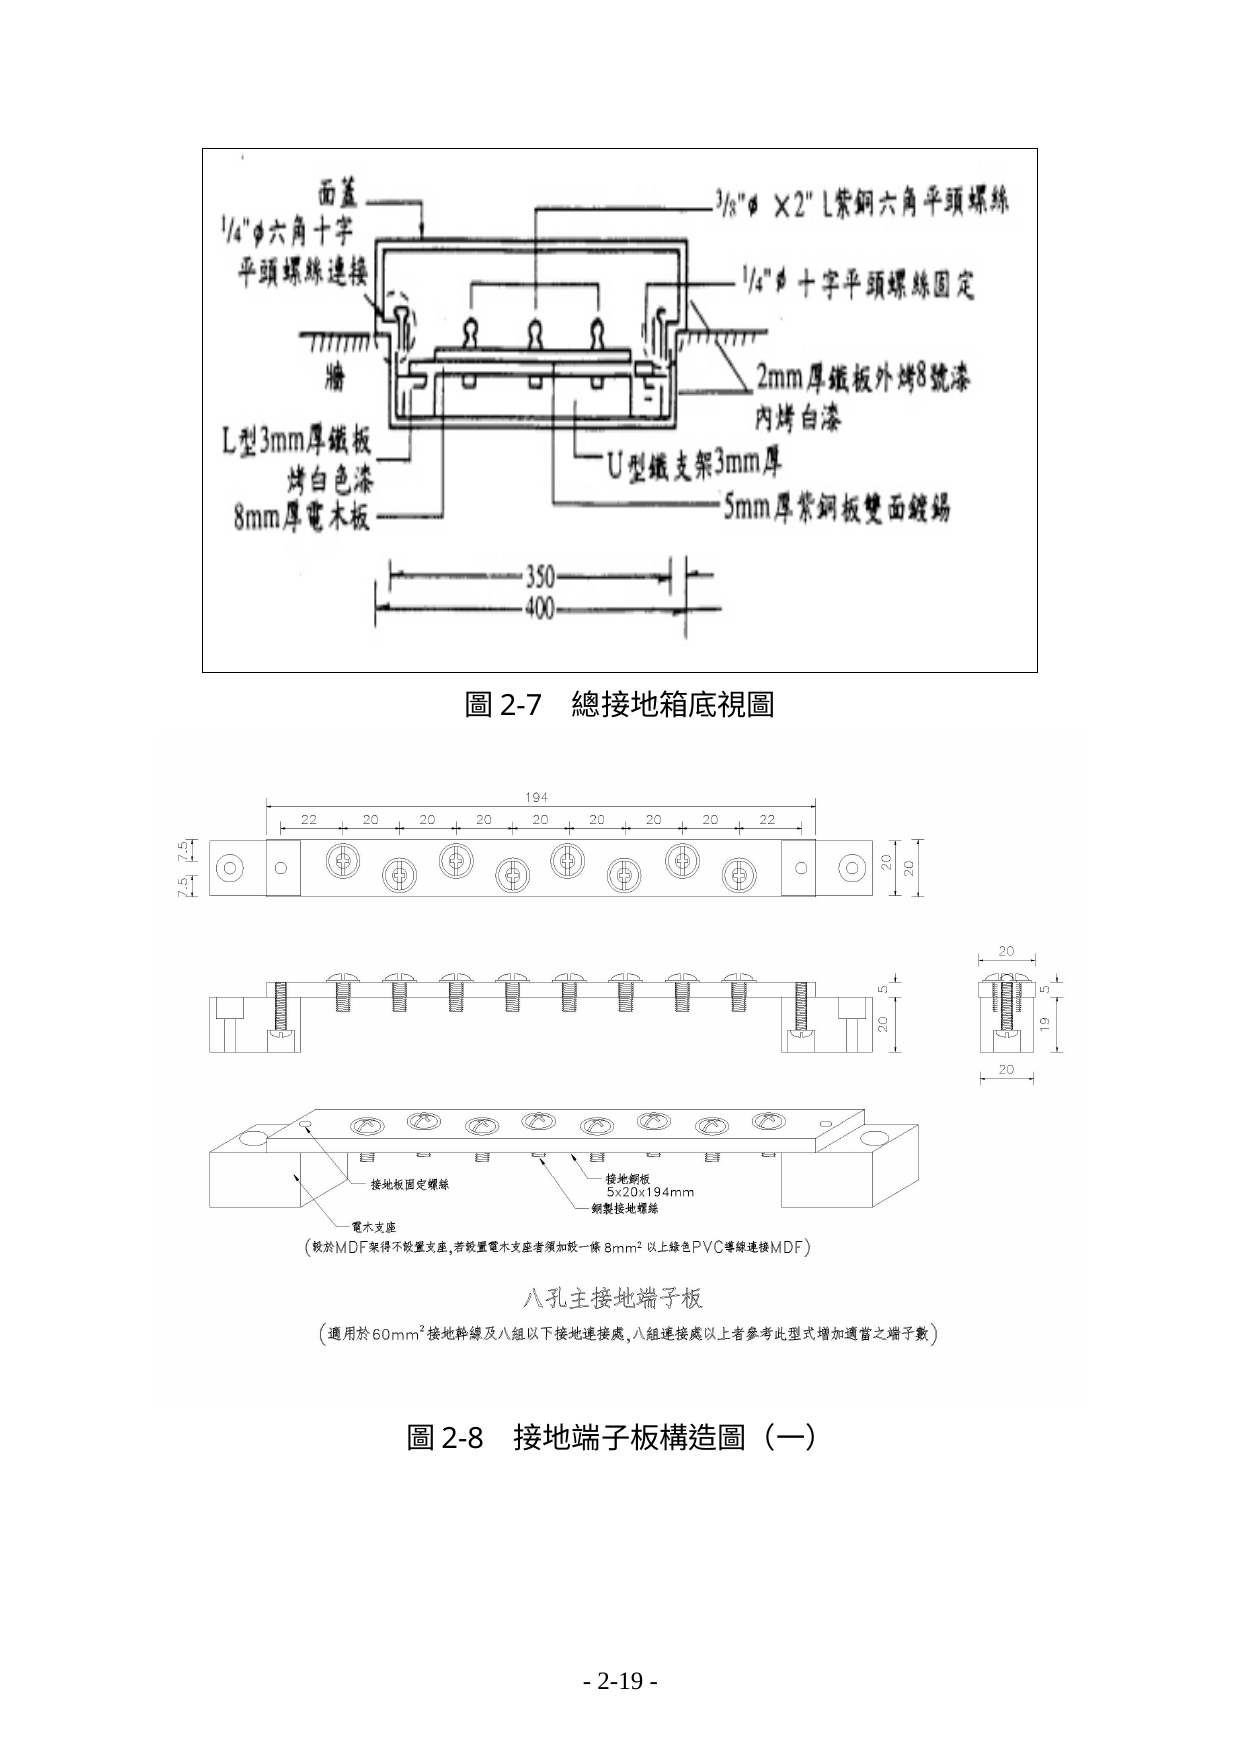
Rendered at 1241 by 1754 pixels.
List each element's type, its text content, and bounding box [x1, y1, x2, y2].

text 圖2-7 總接地箱底視圖 [148, 681, 1092, 723]
text 圖2-8 接地端子板構造圖（一） [148, 1414, 1092, 1457]
picture [155, 733, 1085, 1406]
picture [203, 149, 1037, 672]
